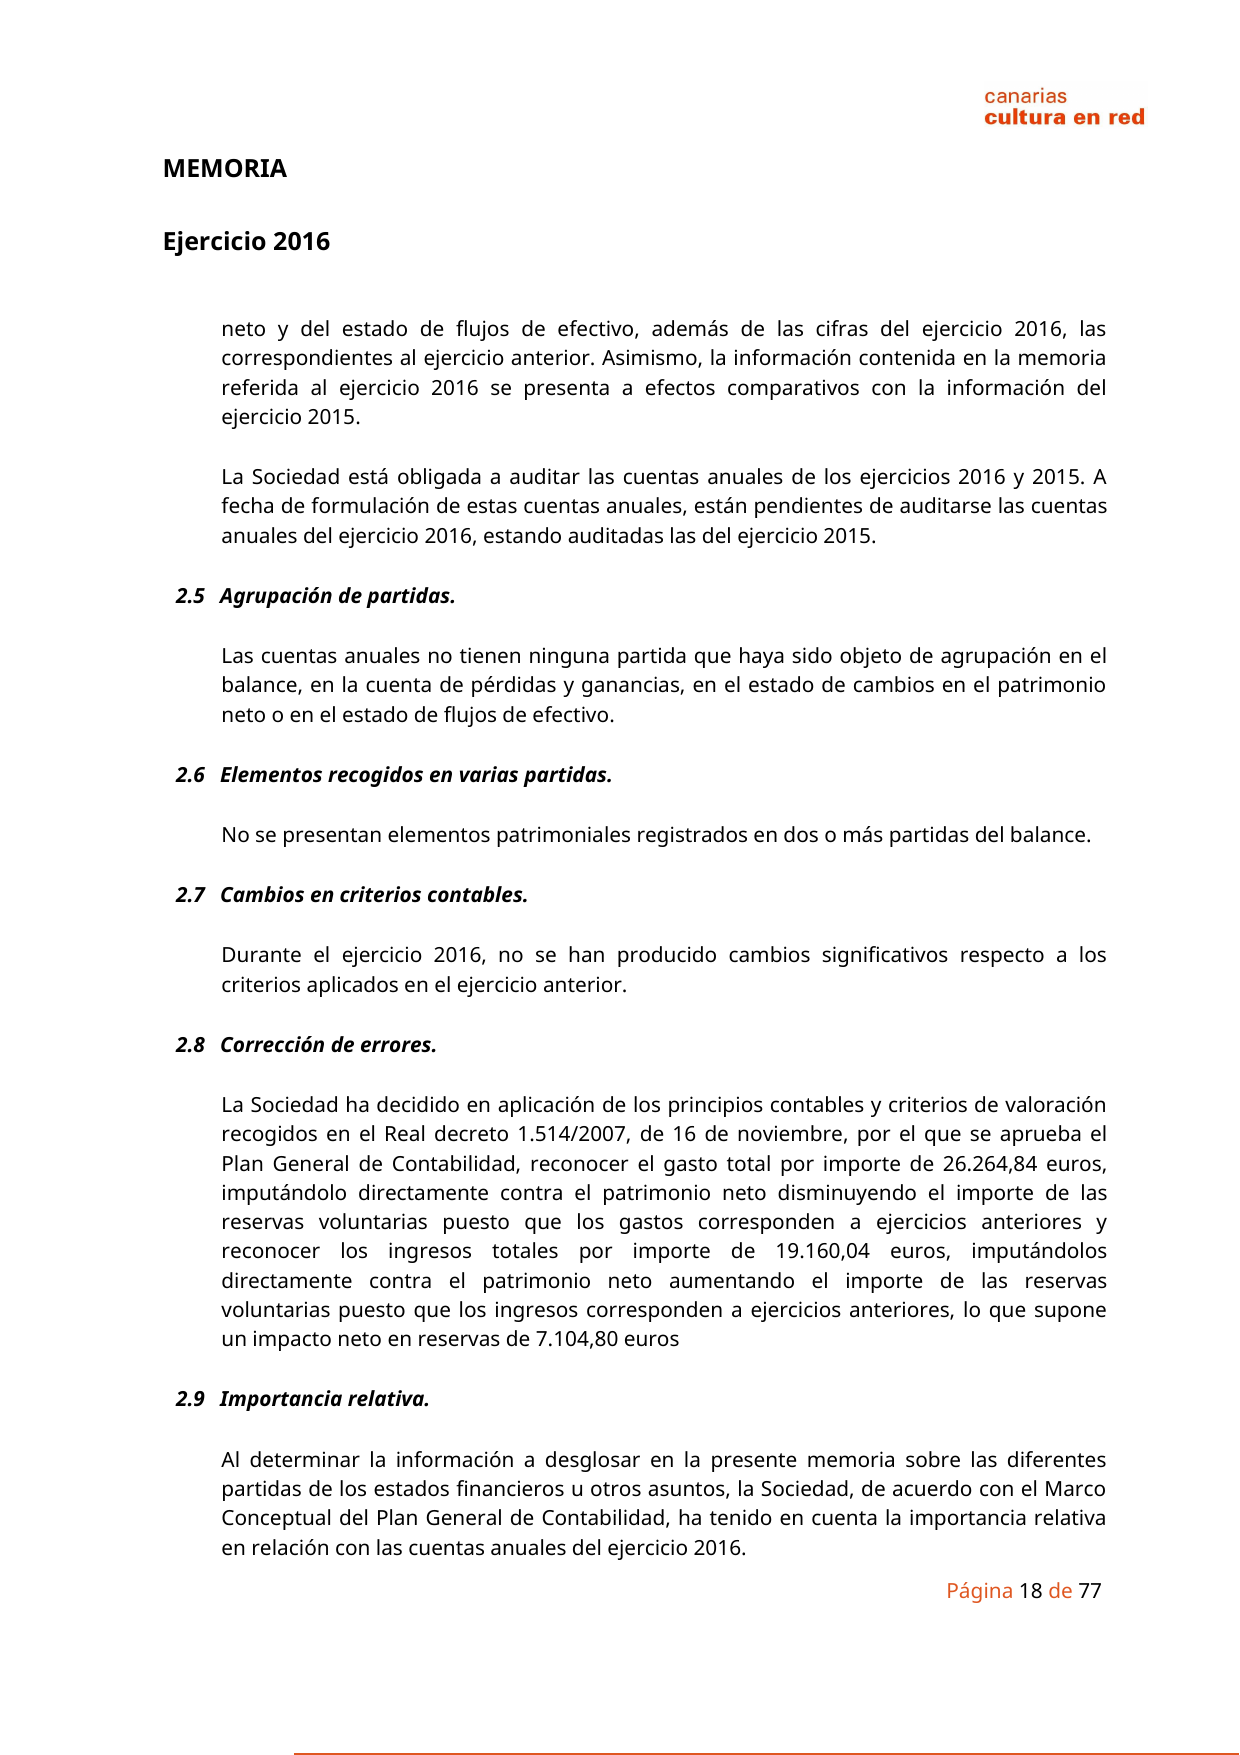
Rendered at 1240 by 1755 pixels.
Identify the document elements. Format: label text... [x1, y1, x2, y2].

text neto y del estado de flujos de efectivo, además de las cifras del ejercicio 2016, las correspondientes al ejercicio anterior. Asimismo, la información contenida en la memoria referida al ejercicio 2016 se presenta a efectos comparativos con la información del ejercicio 2015. [221, 314, 1108, 431]
text Al determinar la información a desglosar en la presente memoria sobre las diferentes partidas de los estados financieros u otros asuntos, la Sociedad, de acuerdo con el Marco Conceptual del Plan General de Contabilidad, ha tenido en cuenta la importancia relativa en relación con las cuentas anuales del ejercicio 2016. [221, 1445, 1108, 1561]
text La Sociedad ha decidido en aplicación de los principios contables y criterios de valoración recogidos en el Real decreto 1.514/2007, de 16 de noviembre, por el que se aprueba el Plan General de Contabilidad, reconocer el gasto total por importe de 26.264,84 euros, imputándolo directamente contra el patrimonio neto disminuyendo el importe de las reservas voluntarias puesto que los gastos corresponden a ejercicios anteriores y reconocer los ingresos totales por importe de 19.160,04 euros, imputándolos directamente contra el patrimonio neto aumentando el importe de las reservas voluntarias puesto que los ingresos corresponden a ejercicios anteriores, lo que supone un impacto neto en reservas de 7.104,80 euros [221, 1090, 1108, 1353]
list Agrupación de partidas. [176, 581, 1123, 609]
list Corrección de errores. [176, 1030, 1123, 1058]
text Las cuentas anuales no tienen ninguna partida que haya sido objeto de agrupación en el balance, en la cuenta de pérdidas y ganancias, en el estado de cambios en el patrimonio neto o en el estado de flujos de efectivo. [221, 641, 1108, 728]
list Importancia relativa. [176, 1384, 1123, 1413]
list Elementos recogidos en varias partidas. [176, 760, 1123, 788]
list Cambios en criterios contables. [176, 880, 1123, 909]
text Durante el ejercicio 2016, no se han producido cambios significativos respecto a los criterios aplicados en el ejercicio anterior. [221, 941, 1108, 998]
text La Sociedad está obligada a auditar las cuentas anuales de los ejercicios 2016 y 2015. A fecha de formulación de estas cuentas anuales, están pendientes de auditarse las cuentas anuales del ejercicio 2016, estando auditadas las del ejercicio 2015. [221, 462, 1108, 549]
text No se presentan elementos patrimoniales registrados en dos o más partidas del balance. [221, 820, 1108, 848]
